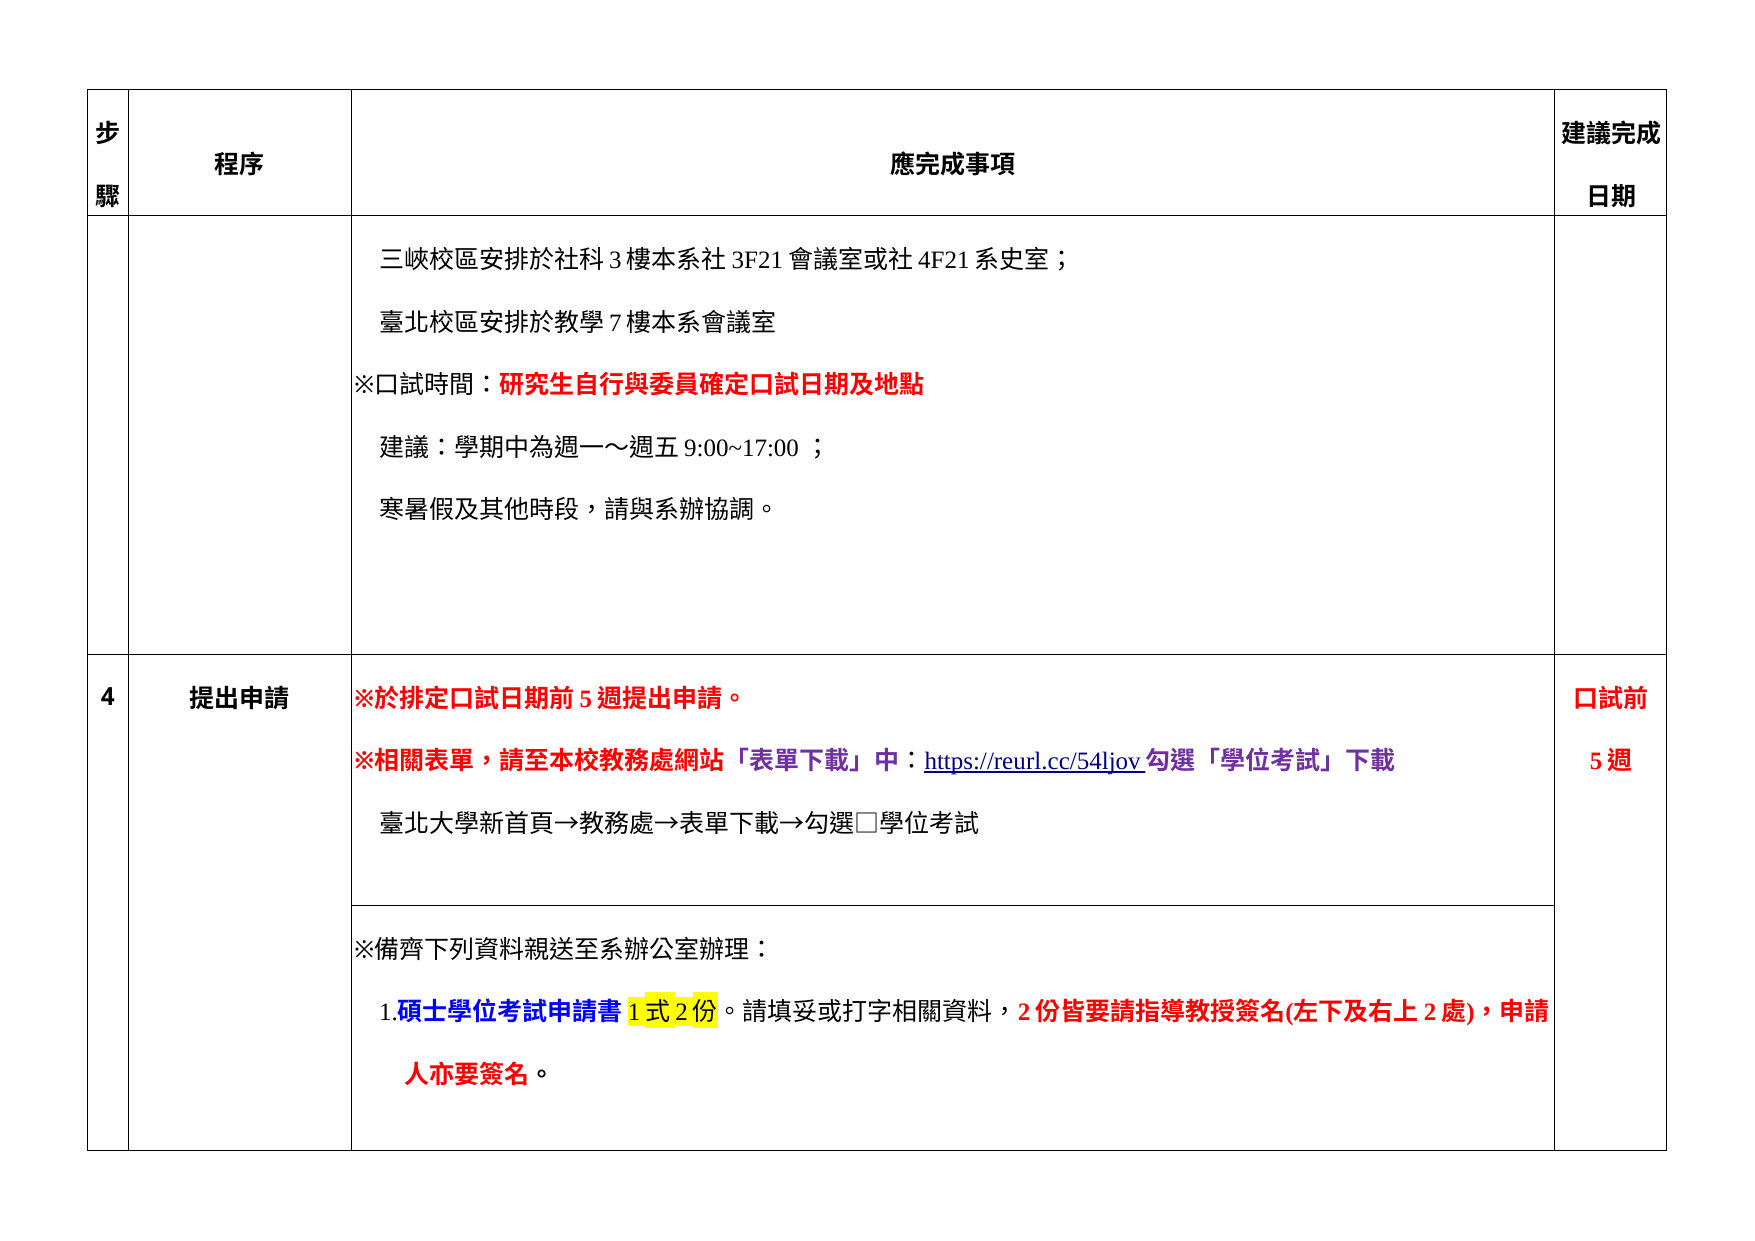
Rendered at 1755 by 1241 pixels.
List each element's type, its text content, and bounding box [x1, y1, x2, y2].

table_header 建議完成 日期 [1555, 90, 1666, 215]
table_cell [1555, 216, 1666, 653]
table_cell 4 [88, 655, 128, 1150]
table_header 應完成事項 [352, 90, 1554, 215]
table_header 程序 [129, 90, 351, 215]
table_cell ※備齊下列資料親送至系辦公室辦理： 1.碩士學位考試申請書1式2份。請填妥或打字相關資料，2份皆要請指導教授簽名(左下及右上2處)，申請人亦要簽名。 [352, 906, 1554, 1150]
table_cell 三峽校區安排於社科3樓本系社3F21會議室或社4F21系史室； 臺北校區安排於教學7樓本系會議室 ※口試時間：研究生自行與委員確定口試日期及地點 建議：學期中為週一～週五9:00~17:00 ； 寒暑假及其他時段，請與系辦協調。 [352, 216, 1554, 653]
table_cell ※於排定口試日期前5週提出申請。 ※相關表單，請至本校教務處網站「表單下載」中：https://reurl.cc/54ljov勾選「學位考試」下載 臺北大學新首頁→教務處→表單下載→勾選□學位考試 [352, 655, 1554, 904]
table_cell 口試前 5週 [1555, 655, 1666, 1150]
table_header 步驟 [88, 90, 128, 215]
table_cell 提出申請 [129, 655, 351, 1150]
table_cell [129, 216, 351, 653]
table_cell [88, 216, 128, 653]
